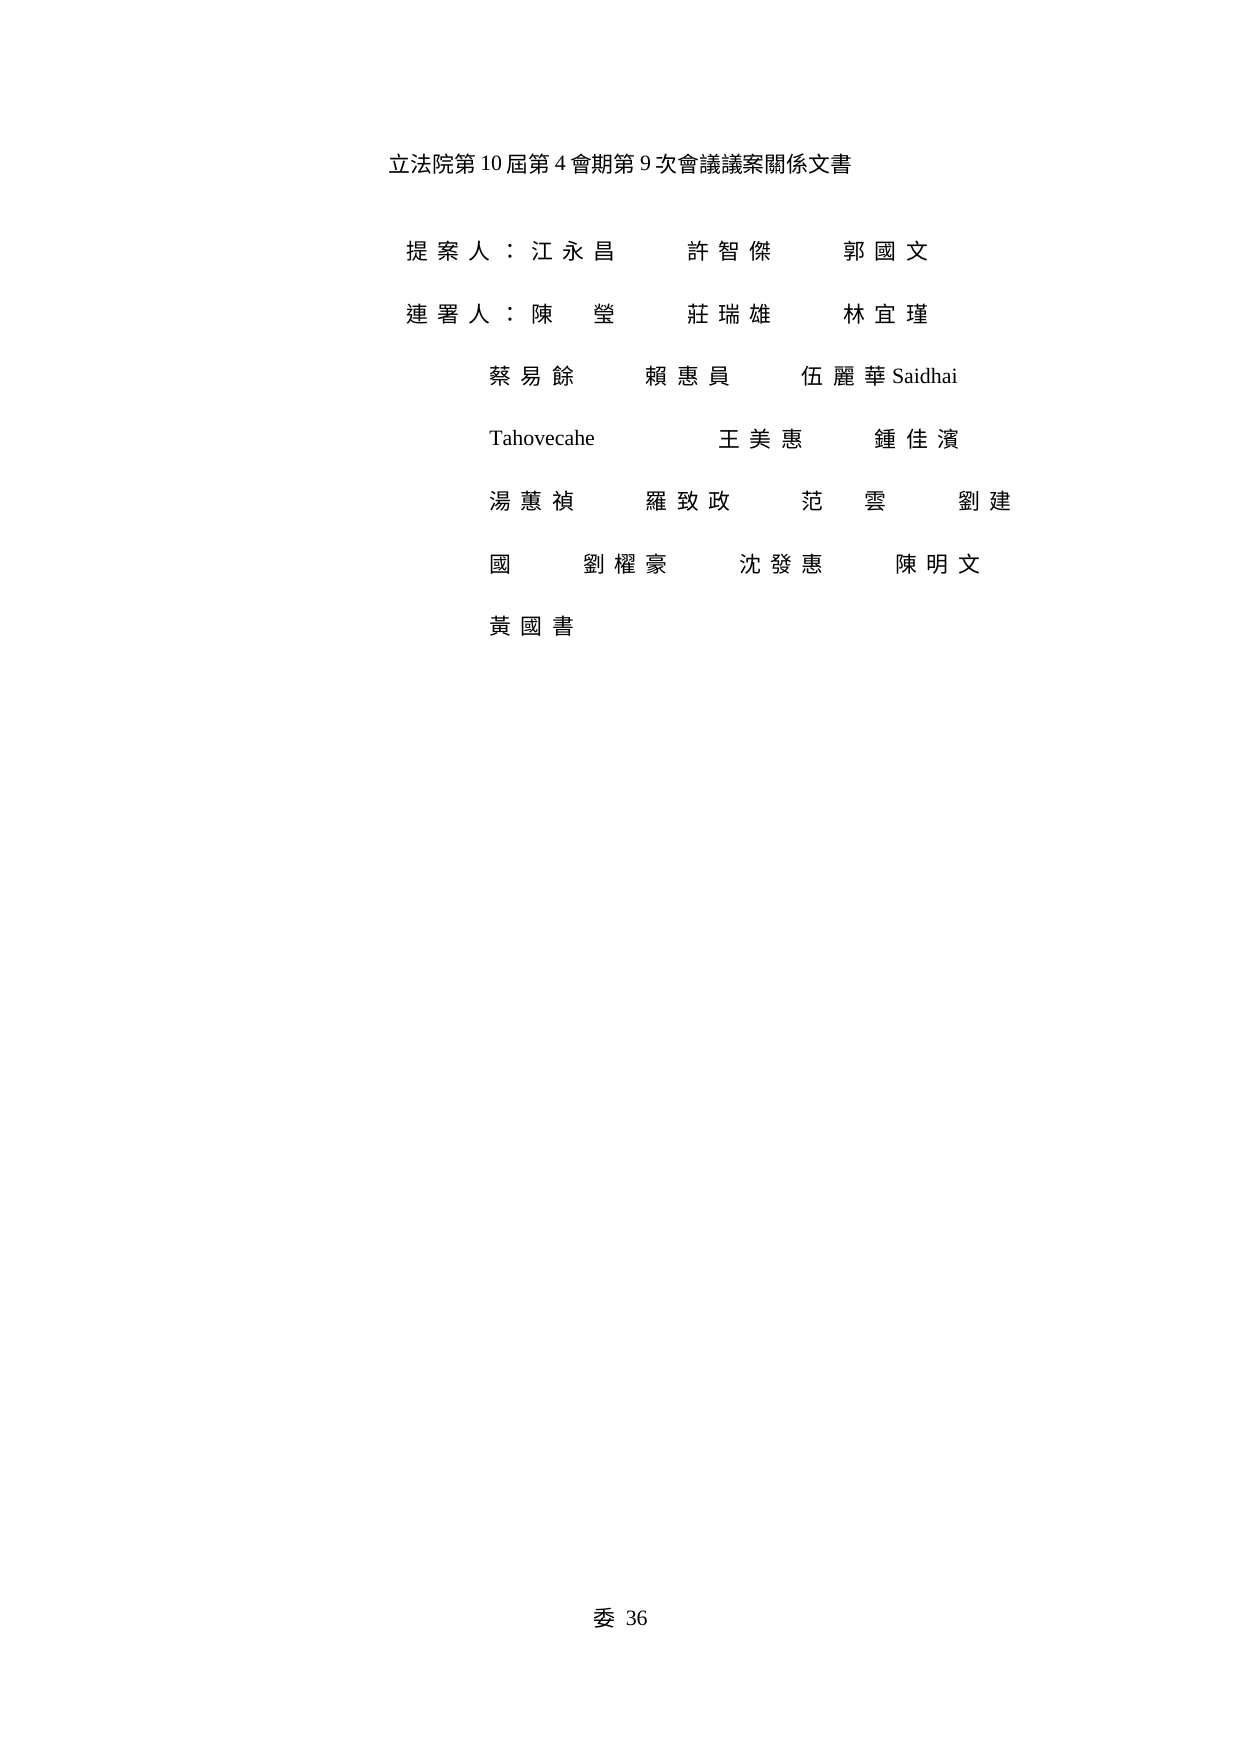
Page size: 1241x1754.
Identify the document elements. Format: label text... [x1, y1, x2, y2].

text 提案人：江永昌 許智傑 郭國文 [393, 219, 1023, 281]
text 連署人：陳 瑩 莊瑞雄 林宜瑾 蔡易餘 賴惠員 伍麗華Saidhai Tahovecahe 王美惠 鍾佳濱 湯蕙禎 羅致政 范 雲 劉建國 劉櫂豪 沈發惠 陳明文 黃國書 [393, 281, 1023, 656]
